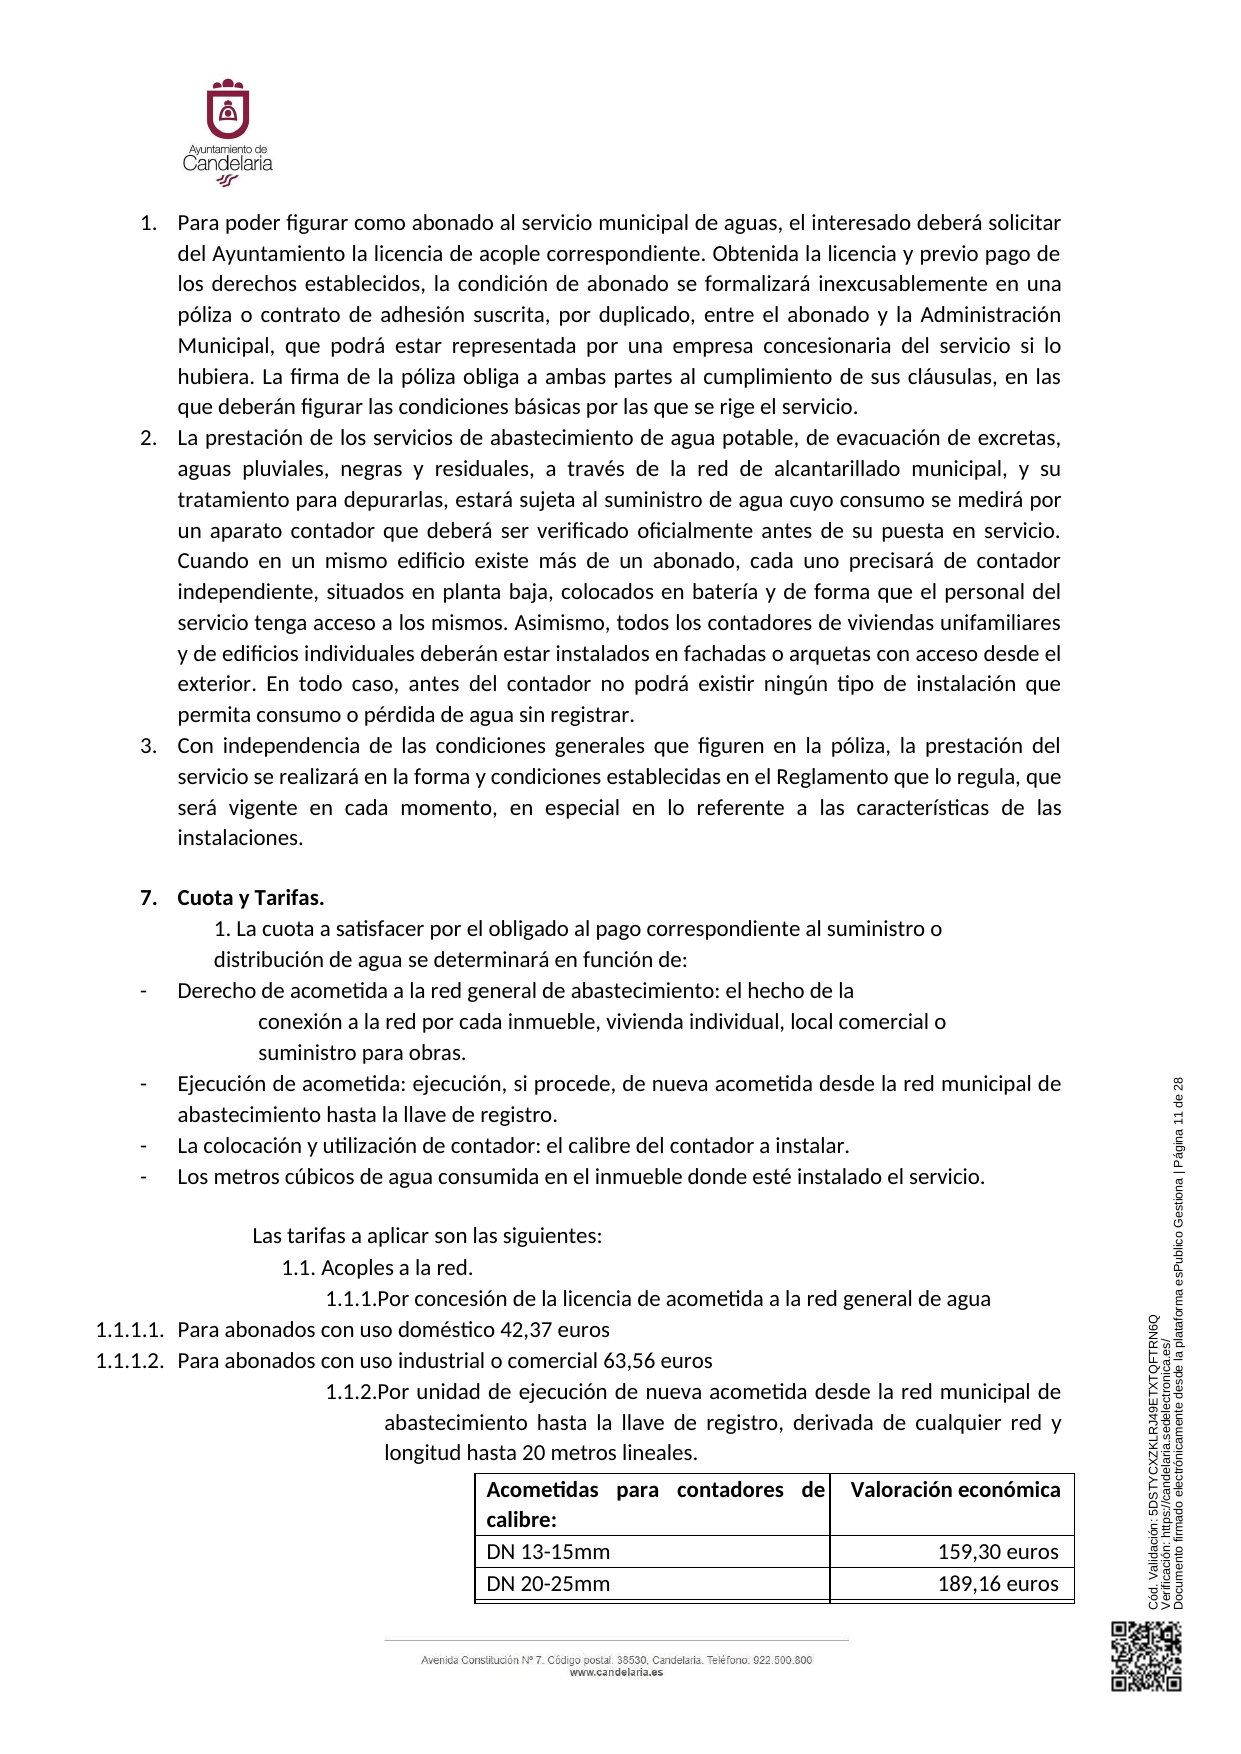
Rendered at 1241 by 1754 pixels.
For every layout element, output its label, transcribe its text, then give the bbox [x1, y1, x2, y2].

text Las tarifas a aplicar son las siguientes: [252, 1222, 1063, 1250]
text 1. La cuota a satisfacer por el obligado al pago correspondiente al suministro o [214, 914, 1063, 942]
list Para abonados con uso doméstico 42,37 euros [95, 1315, 1063, 1343]
text suministro para obras. [258, 1038, 1063, 1066]
table_cell DN 20-25mm [476, 1568, 829, 1599]
list Derecho de acometida a la red general de abastecimiento: el hecho de la [140, 976, 1063, 1004]
list La prestación de los servicios de abastecimiento de agua potable, de evacuación de excretas, aguas pluviales, negras y residuales, a través de la red de alcantarillado municipal, y su tratamiento para depurarlas, estará sujeta al suministro de agua cuyo consumo se medirá por un aparato contador que deberá ser verificado oficialmente antes de su puesta en servicio. Cuando en un mismo edificio existe más de un abonado, cada uno precisará de contador independiente, situados en planta baja, colocados en batería y de forma que el personal del servicio tenga acceso a los mismos. Asimismo, todos los contadores de viviendas unifamiliares y de edificios individuales deberán estar instalados en fachadas o arquetas con acceso desde el exterior. En todo caso, antes del contador no podrá existir ningún tipo de instalación que permita consumo o pérdida de agua sin registrar. [140, 423, 1063, 728]
list Cuota y Tarifas. [140, 883, 1063, 912]
list Ejecución de acometida: ejecución, si procede, de nueva acometida desde la red municipal de abastecimiento hasta la llave de registro. [140, 1069, 1063, 1128]
text 1.1.1.Por concesión de la licencia de acometida a la red general de agua [325, 1284, 1063, 1312]
text 1.1.2.Por unidad de ejecución de nueva acometida desde la red municipal de abastecimiento hasta la llave de registro, derivada de cualquier red y longitud hasta 20 metros lineales. [325, 1377, 1063, 1466]
table_cell DN 13-15mm [476, 1536, 829, 1567]
text distribución de agua se determinará en función de: [214, 945, 1063, 973]
table_cell 159,30 euros [831, 1536, 1074, 1567]
table_header Acometidas para contadores de calibre: [476, 1474, 829, 1535]
list Los metros cúbicos de agua consumida en el inmueble donde esté instalado el servicio. [140, 1162, 1063, 1190]
table_header Valoración económica [831, 1474, 1074, 1535]
text conexión a la red por cada inmueble, vivienda individual, local comercial o [258, 1007, 1063, 1035]
table_cell 189,16 euros [831, 1568, 1074, 1599]
list Con independencia de las condiciones generales que figuren en la póliza, la prestación del servicio se realizará en la forma y condiciones establecidas en el Reglamento que lo regula, que será vigente en cada momento, en especial en lo referente a las características de las instalaciones. [140, 731, 1063, 851]
list Para abonados con uso industrial o comercial 63,56 euros [95, 1346, 1063, 1374]
text 1.1. Acoples a la red. [281, 1253, 1063, 1281]
list La colocación y utilización de contador: el calibre del contador a instalar. [140, 1131, 1063, 1159]
list Para poder figurar como abonado al servicio municipal de aguas, el interesado deberá solicitar del Ayuntamiento la licencia de acople correspondiente. Obtenida la licencia y previo pago de los derechos establecidos, la condición de abonado se formalizará inexcusablemente en una póliza o contrato de adhesión suscrita, por duplicado, entre el abonado y la Administración Municipal, que podrá estar representada por una empresa concesionaria del servicio si lo hubiera. La firma de la póliza obliga a ambas partes al cumplimiento de sus cláusulas, en las que deberán figurar las condiciones básicas por las que se rige el servicio. [140, 208, 1063, 421]
